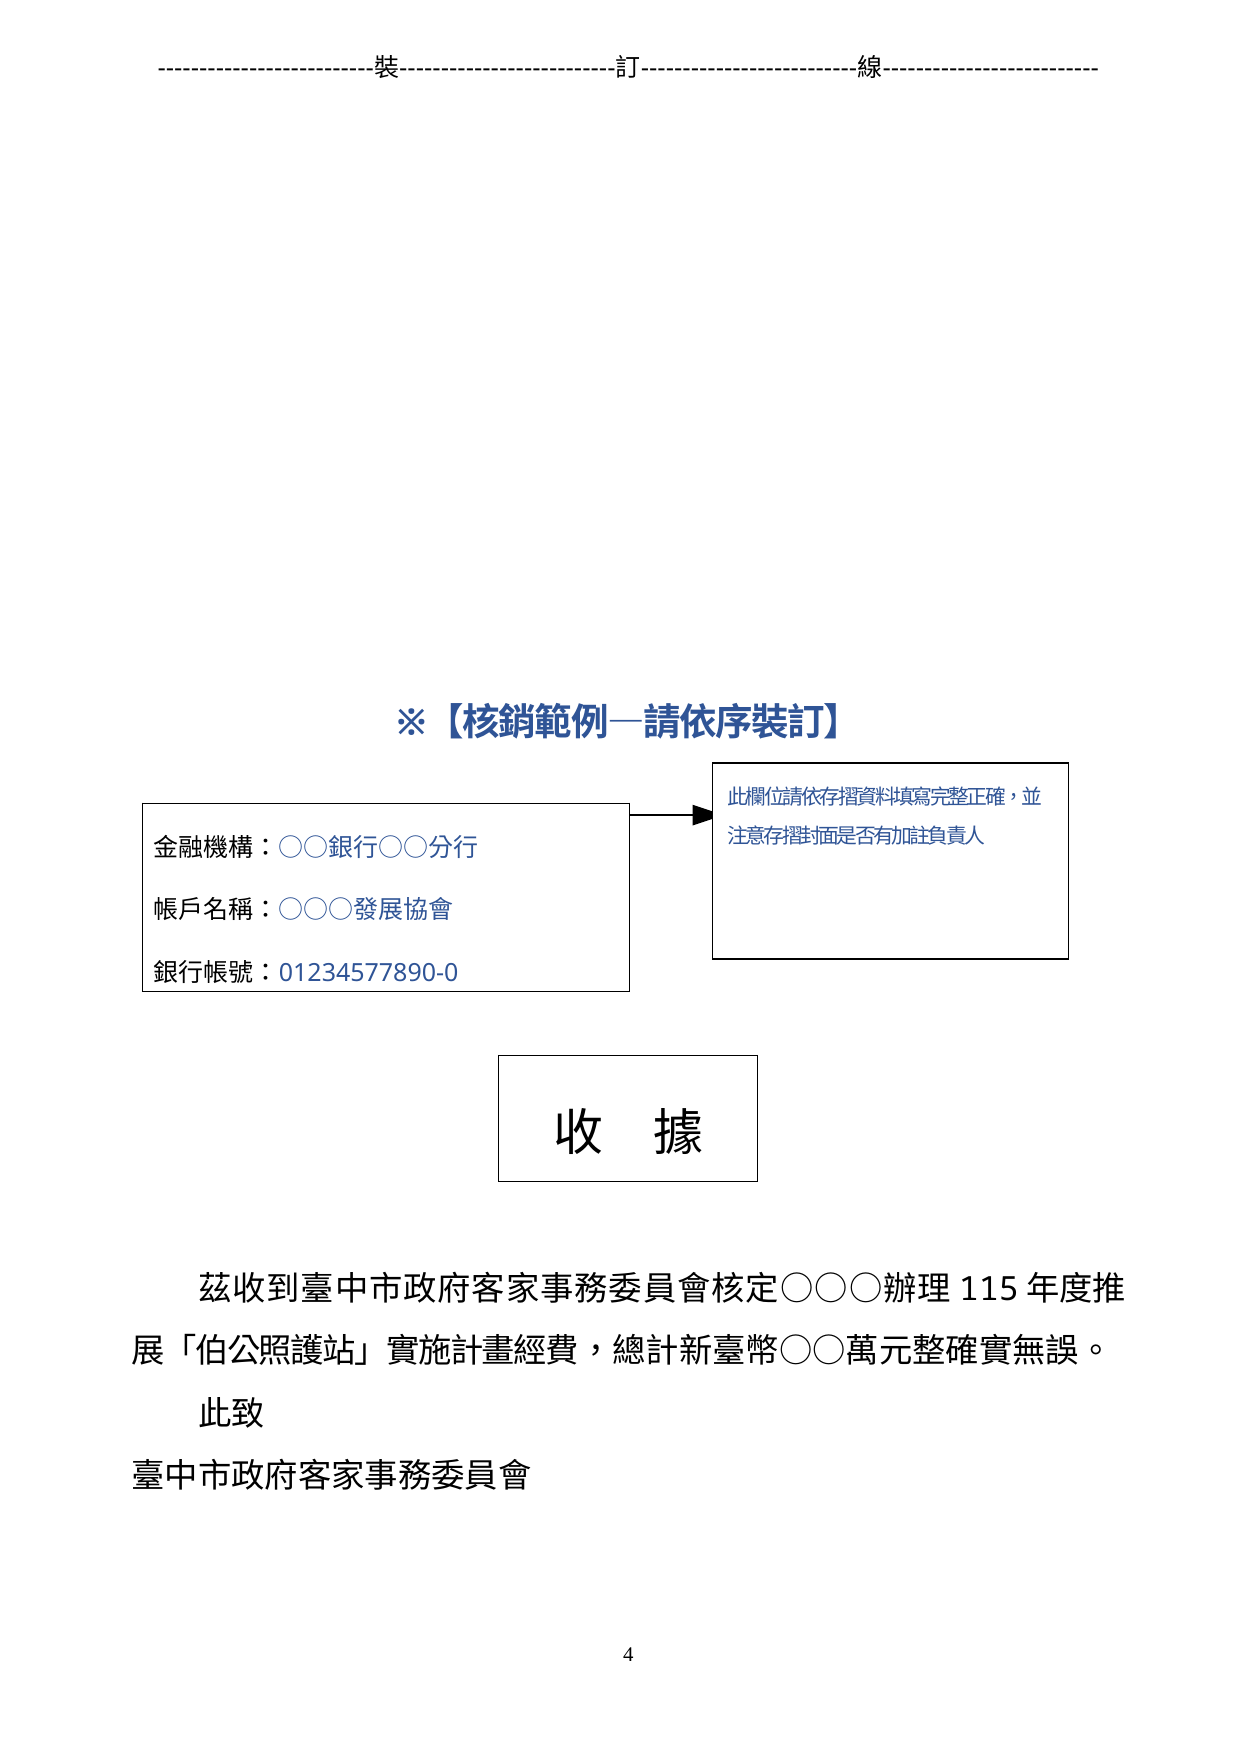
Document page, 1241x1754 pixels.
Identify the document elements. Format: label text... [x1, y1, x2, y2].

text ※【核銷範例—請依序裝訂】 [131, 678, 1125, 803]
text 此致 [131, 1369, 1125, 1432]
text 茲收到臺中市政府客家事務委員會核定○○○辦理115年度推展「伯公照護站」實施計畫經費，總計新臺幣○○萬元整確實無誤。 [131, 1244, 1125, 1369]
table_header 收 據 [499, 1056, 757, 1181]
text 臺中市政府客家事務委員會 [131, 1432, 1125, 1494]
table_header 金融機構：○○銀行○○分行 帳戶名稱：○○○發展協會 銀行帳號：01234577890-0 [143, 804, 629, 991]
